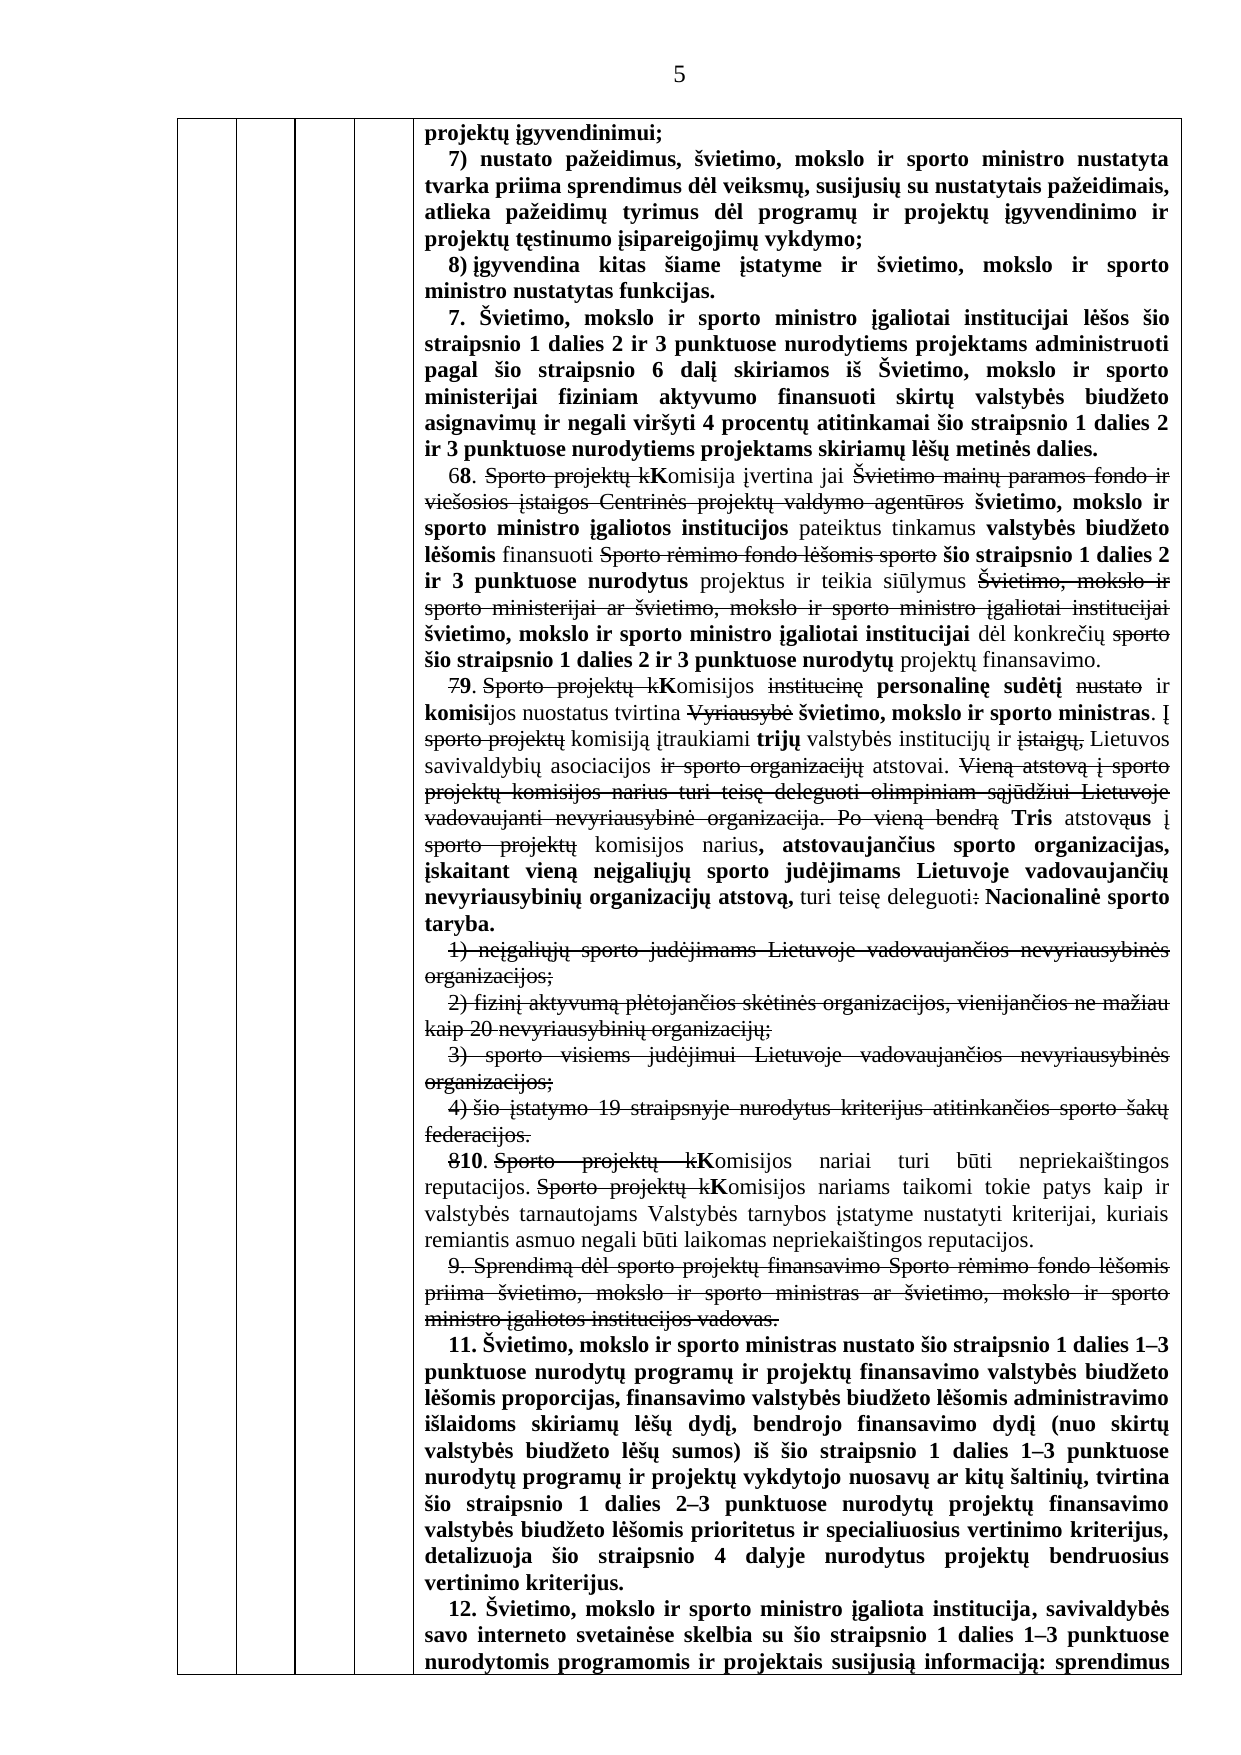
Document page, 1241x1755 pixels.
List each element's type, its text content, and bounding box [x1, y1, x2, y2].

table_cell [296, 119, 354, 1674]
table_cell [178, 119, 236, 1674]
table_cell [237, 119, 294, 1674]
table_cell [355, 119, 413, 1674]
table_cell projektų įgyvendinimui; 7) nustato pažeidimus, švietimo, mokslo ir sporto ministro nustatyta tvarka priima sprendimus dėl veiksmų, susijusių su nustatytais pažeidimais, atlieka pažeidimų tyrimus dėl programų ir projektų įgyvendinimo ir projektų tęstinumo įsipareigojimų vykdymo; 8) įgyvendina kitas šiame įstatyme ir švietimo, mokslo ir sporto ministro nustatytas funkcijas. 7. Švietimo, mokslo ir sporto ministro įgaliotai institucijai lėšos šio straipsnio 1 dalies 2 ir 3 punktuose nurodytiems projektams administruoti pagal šio straipsnio 6 dalį skiriamos iš Švietimo, mokslo ir sporto ministerijai fiziniam aktyvumo finansuoti skirtų valstybės biudžeto asignavimų ir negali viršyti 4 procentų atitinkamai šio straipsnio 1 dalies 2 ir 3 punktuose nurodytiems projektams skiriamų lėšų metinės dalies. 68. Sporto projektų kKomisija įvertina jai Švietimo mainų paramos fondo ir viešosios įstaigos Centrinės projektų valdymo agentūros švietimo, mokslo ir sporto ministro įgaliotos institucijos pateiktus tinkamus valstybės biudžeto lėšomis finansuoti Sporto rėmimo fondo lėšomis sporto šio straipsnio 1 dalies 2 ir 3 punktuose nurodytus projektus ir teikia siūlymus Švietimo, mokslo ir sporto ministerijai ar švietimo, mokslo ir sporto ministro įgaliotai institucijai švietimo, mokslo ir sporto ministro įgaliotai institucijai dėl konkrečių sporto šio straipsnio 1 dalies 2 ir 3 punktuose nurodytų projektų finansavimo. 79. Sporto projektų kKomisijos institucinę personalinę sudėtį nustato ir komisijos nuostatus tvirtina Vyriausybė švietimo, mokslo ir sporto ministras. Į sporto projektų komisiją įtraukiami trijų valstybės institucijų ir įstaigų, Lietuvos savivaldybių asociacijos ir sporto organizacijų atstovai. Vieną atstovą į sporto projektų komisijos narius turi teisę deleguoti olimpiniam sąjūdžiui Lietuvoje vadovaujanti nevyriausybinė organizacija. Po vieną bendrą Tris atstovąus į sporto projektų komisijos narius, atstovaujančius sporto organizacijas, įskaitant vieną neįgaliųjų sporto judėjimams Lietuvoje vadovaujančių nevyriausybinių organizacijų atstovą, turi teisę deleguoti: Nacionalinė sporto taryba. 1) neįgaliųjų sporto judėjimams Lietuvoje vadovaujančios nevyriausybinės organizacijos; 2) fizinį aktyvumą plėtojančios skėtinės organizacijos, vienijančios ne mažiau kaip 20 nevyriausybinių organizacijų; 3) sporto visiems judėjimui Lietuvoje vadovaujančios nevyriausybinės organizacijos; 4) šio įstatymo 19 straipsnyje nurodytus kriterijus atitinkančios sporto šakų federacijos. 810. Sporto projektų kKomisijos nariai turi būti nepriekaištingos reputacijos. Sporto projektų kKomisijos nariams taikomi tokie patys kaip ir valstybės tarnautojams Valstybės tarnybos įstatyme nustatyti kriterijai, kuriais remiantis asmuo negali būti laikomas nepriekaištingos reputacijos. 9. Sprendimą dėl sporto projektų finansavimo Sporto rėmimo fondo lėšomis priima švietimo, mokslo ir sporto ministras ar švietimo, mokslo ir sporto ministro įgaliotos institucijos vadovas. 11. Švietimo, mokslo ir sporto ministras nustato šio straipsnio 1 dalies 1–3 punktuose nurodytų programų ir projektų finansavimo valstybės biudžeto lėšomis proporcijas, finansavimo valstybės biudžeto lėšomis administravimo išlaidoms skiriamų lėšų dydį, bendrojo finansavimo dydį (nuo skirtų valstybės biudžeto lėšų sumos) iš šio straipsnio 1 dalies 1–3 punktuose nurodytų programų ir projektų vykdytojo nuosavų ar kitų šaltinių, tvirtina šio straipsnio 1 dalies 2–3 punktuose nurodytų projektų finansavimo valstybės biudžeto lėšomis prioritetus ir specialiuosius vertinimo kriterijus, detalizuoja šio straipsnio 4 dalyje nurodytus projektų bendruosius vertinimo kriterijus. 12. Švietimo, mokslo ir sporto ministro įgaliota institucija, savivaldybės savo interneto svetainėse skelbia su šio straipsnio 1 dalies 1–3 punktuose nurodytomis programomis ir projektais susijusią informaciją: sprendimus [414, 119, 1181, 1674]
